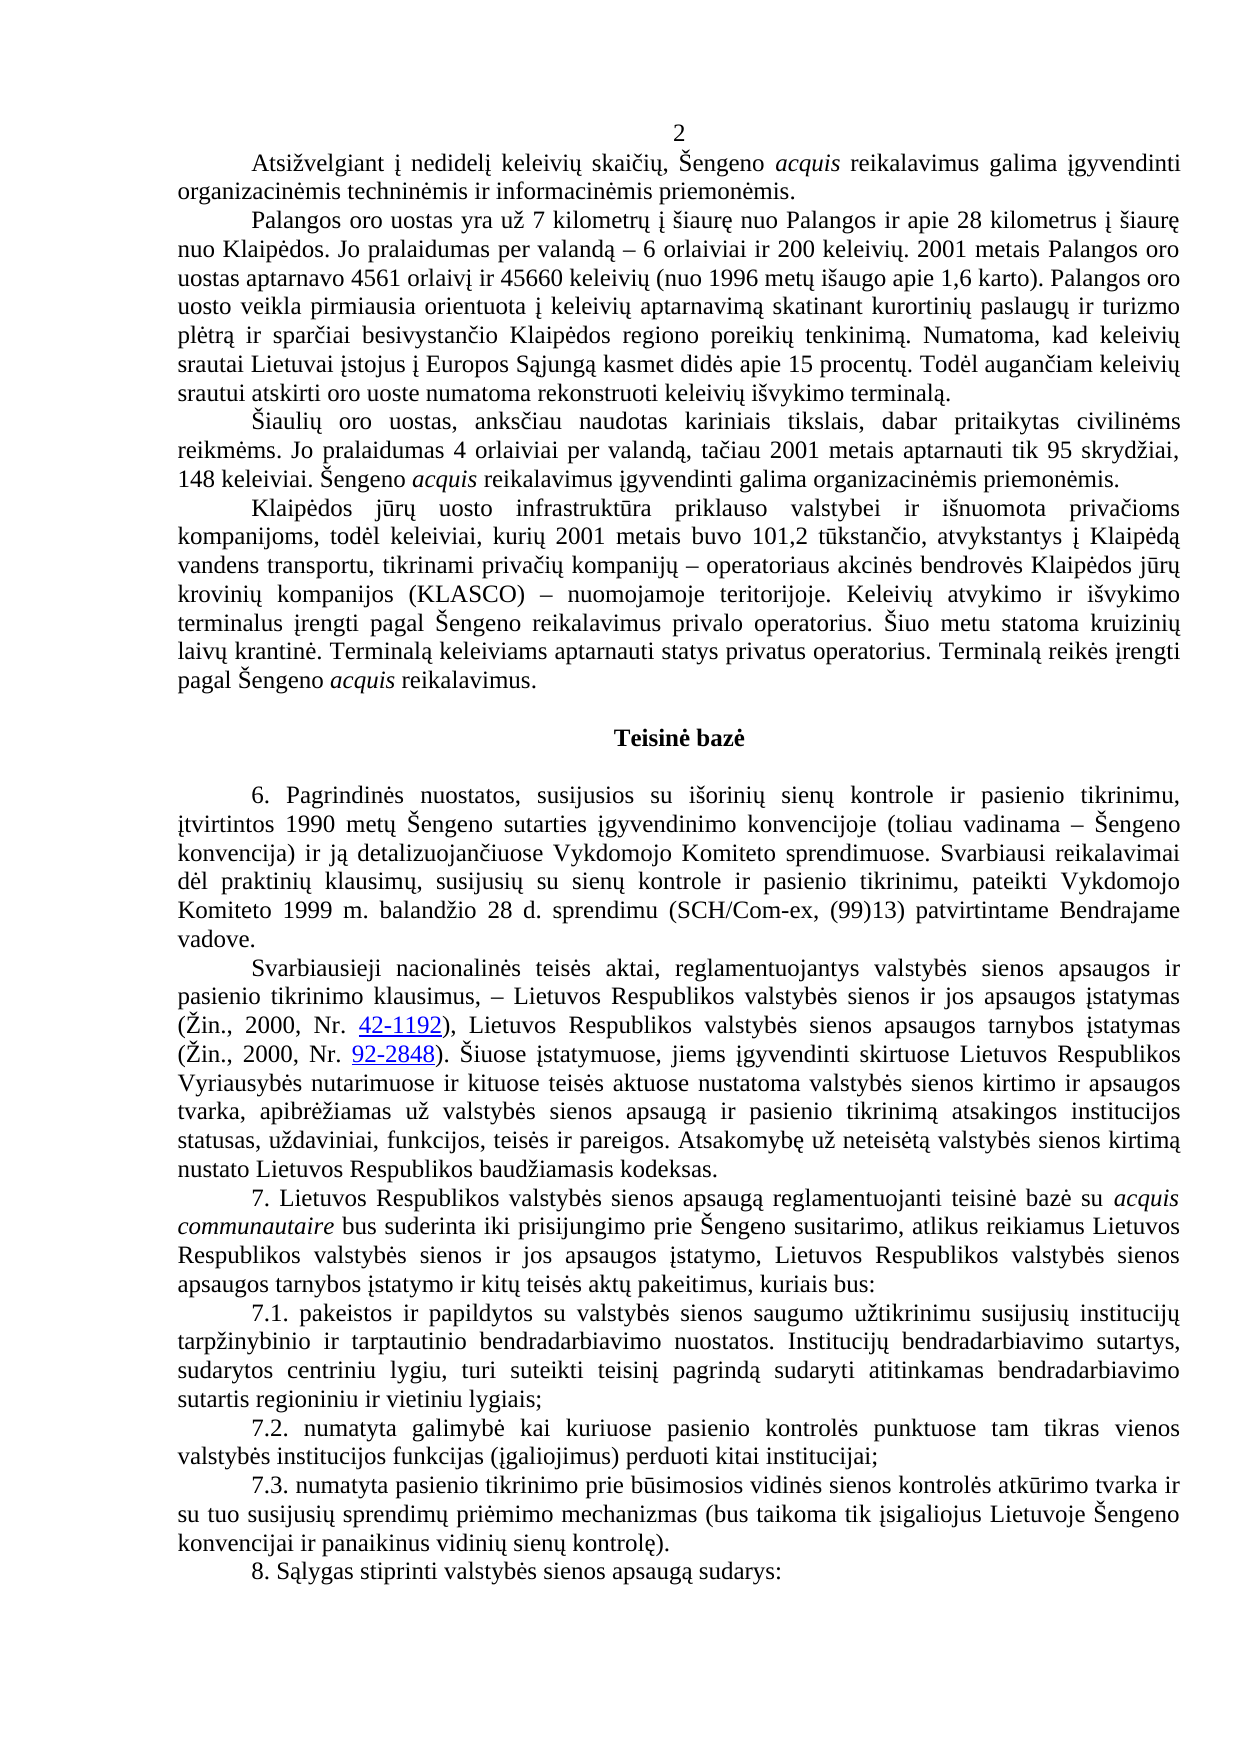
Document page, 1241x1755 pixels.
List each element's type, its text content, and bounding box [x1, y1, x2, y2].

text Šiaulių oro uostas, anksčiau naudotas kariniais tikslais, dabar pritaikytas civilinėms reikmėms. Jo pralaidumas 4 orlaiviai per valandą, tačiau 2001 metais aptarnauti tik 95 skrydžiai, 148 keleiviai. Šengeno acquis reikalavimus įgyvendinti galima organizacinėmis priemonėmis. [177, 406, 1181, 493]
text Klaipėdos jūrų uosto infrastruktūra priklauso valstybei ir išnuomota privačioms kompanijoms, todėl keleiviai, kurių 2001 metais buvo 101,2 tūkstančio, atvykstantys į Klaipėdą vandens transportu, tikrinami privačių kompanijų – operatoriaus akcinės bendrovės Klaipėdos jūrų krovinių kompanijos (KLASCO) – nuomojamoje teritorijoje. Keleivių atvykimo ir išvykimo terminalus įrengti pagal Šengeno reikalavimus privalo operatorius. Šiuo metu statoma kruizinių laivų krantinė. Terminalą keleiviams aptarnauti statys privatus operatorius. Terminalą reikės įrengti pagal Šengeno acquis reikalavimus. [177, 493, 1181, 694]
text 6. Pagrindinės nuostatos, susijusios su išorinių sienų kontrole ir pasienio tikrinimu, įtvirtintos 1990 metų Šengeno sutarties įgyvendinimo konvencijoje (toliau vadinama – Šengeno konvencija) ir ją detalizuojančiuose Vykdomojo Komiteto sprendimuose. Svarbiausi reikalavimai dėl praktinių klausimų, susijusių su sienų kontrole ir pasienio tikrinimu, pateikti Vykdomojo Komiteto 1999 m. balandžio 28 d. sprendimu (SCH/Com-ex, (99)13) patvirtintame Bendrajame vadove. [177, 780, 1181, 953]
text Svarbiausieji nacionalinės teisės aktai, reglamentuojantys valstybės sienos apsaugos ir pasienio tikrinimo klausimus, – Lietuvos Respublikos valstybės sienos ir jos apsaugos įstatymas (Žin., 2000, Nr. 42-1192), Lietuvos Respublikos valstybės sienos apsaugos tarnybos įstatymas (Žin., 2000, Nr. 92-2848). Šiuose įstatymuose, jiems įgyvendinti skirtuose Lietuvos Respublikos Vyriausybės nutarimuose ir kituose teisės aktuose nustatoma valstybės sienos kirtimo ir apsaugos tvarka, apibrėžiamas už valstybės sienos apsaugą ir pasienio tikrinimą atsakingos institucijos statusas, uždaviniai, funkcijos, teisės ir pareigos. Atsakomybę už neteisėtą valstybės sienos kirtimą nustato Lietuvos Respublikos baudžiamasis kodeksas. [177, 953, 1181, 1183]
text Atsižvelgiant į nedidelį keleivių skaičių, Šengeno acquis reikalavimus galima įgyvendinti organizacinėmis techninėmis ir informacinėmis priemonėmis. [177, 148, 1181, 205]
text 8. Sąlygas stiprinti valstybės sienos apsaugą sudarys: [177, 1556, 1181, 1585]
text 7. Lietuvos Respublikos valstybės sienos apsaugą reglamentuojanti teisinė bazė su acquis communautaire bus suderinta iki prisijungimo prie Šengeno susitarimo, atlikus reikiamus Lietuvos Respublikos valstybės sienos ir jos apsaugos įstatymo, Lietuvos Respublikos valstybės sienos apsaugos tarnybos įstatymo ir kitų teisės aktų pakeitimus, kuriais bus: [177, 1183, 1181, 1298]
text 7.1. pakeistos ir papildytos su valstybės sienos saugumo užtikrinimu susijusių institucijų tarpžinybinio ir tarptautinio bendradarbiavimo nuostatos. Institucijų bendradarbiavimo sutartys, sudarytos centriniu lygiu, turi suteikti teisinį pagrindą sudaryti atitinkamas bendradarbiavimo sutartis regioniniu ir vietiniu lygiais; [177, 1298, 1181, 1413]
text Palangos oro uostas yra už 7 kilometrų į šiaurę nuo Palangos ir apie 28 kilometrus į šiaurę nuo Klaipėdos. Jo pralaidumas per valandą – 6 orlaiviai ir 200 keleivių. 2001 metais Palangos oro uostas aptarnavo 4561 orlaivį ir 45660 keleivių (nuo 1996 metų išaugo apie 1,6 karto). Palangos oro uosto veikla pirmiausia orientuota į keleivių aptarnavimą skatinant kurortinių paslaugų ir turizmo plėtrą ir sparčiai besivystančio Klaipėdos regiono poreikių tenkinimą. Numatoma, kad keleivių srautai Lietuvai įstojus į Europos Sąjungą kasmet didės apie 15 procentų. Todėl augančiam keleivių srautui atskirti oro uoste numatoma rekonstruoti keleivių išvykimo terminalą. [177, 205, 1181, 406]
text 7.2. numatyta galimybė kai kuriuose pasienio kontrolės punktuose tam tikras vienos valstybės institucijos funkcijas (įgaliojimus) perduoti kitai institucijai; [177, 1413, 1181, 1470]
text 7.3. numatyta pasienio tikrinimo prie būsimosios vidinės sienos kontrolės atkūrimo tvarka ir su tuo susijusių sprendimų priėmimo mechanizmas (bus taikoma tik įsigaliojus Lietuvoje Šengeno konvencijai ir panaikinus vidinių sienų kontrolę). [177, 1470, 1181, 1556]
text Teisinė bazė [177, 723, 1181, 751]
